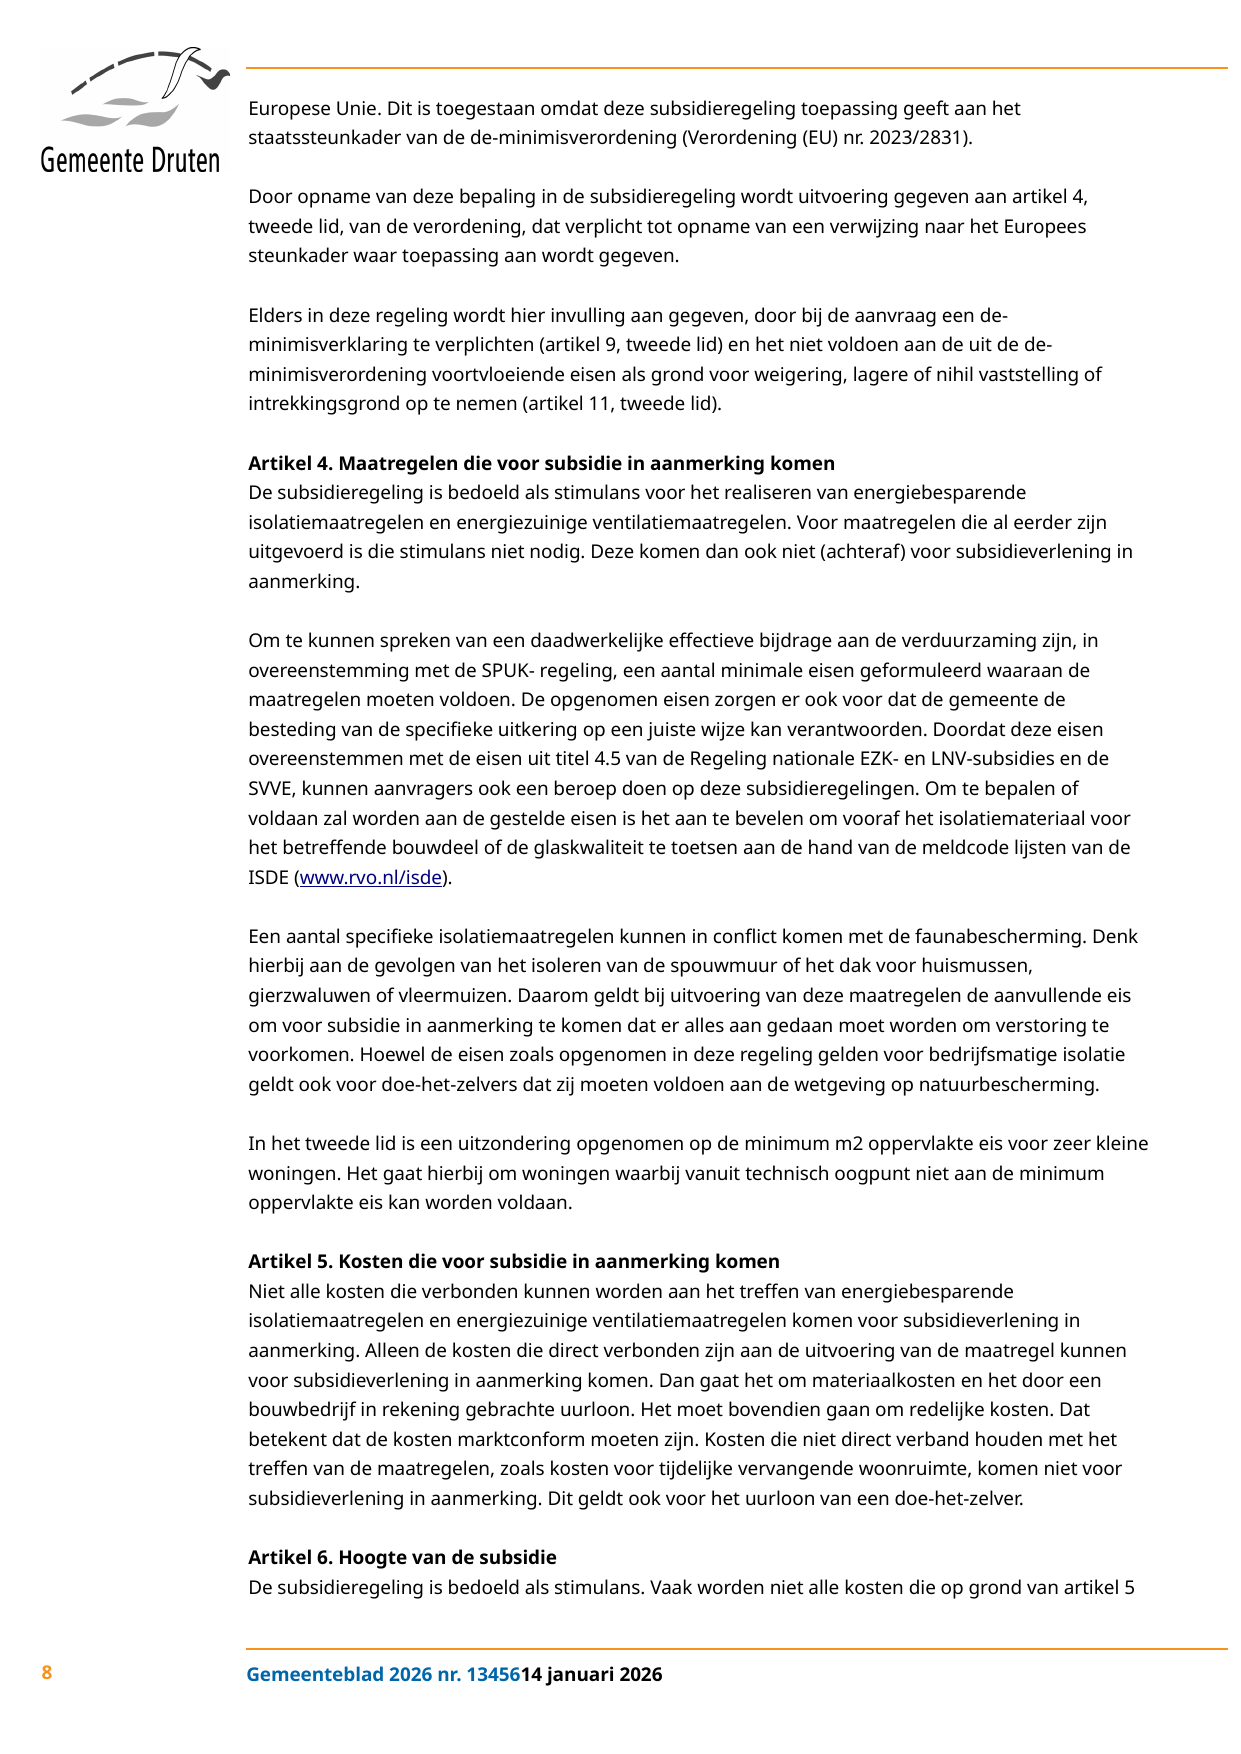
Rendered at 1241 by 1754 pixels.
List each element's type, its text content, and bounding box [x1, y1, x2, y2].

text Europese Unie. Dit is toegestaan omdat deze subsidieregeling toepassing geeft aan het staatssteunkader van de de-minimisverordening (Verordening (EU) nr. 2023/2831). [248, 95, 1152, 150]
text Om te kunnen spreken van een daadwerkelijke effectieve bijdrage aan de verduurzaming zijn, in overeenstemming met de SPUK- regeling, een aantal minimale eisen geformuleerd waaraan de maatregelen moeten voldoen. De opgenomen eisen zorgen er ook voor dat de gemeente de besteding van de specifieke uitkering op een juiste wijze kan verantwoorden. Doordat deze eisen overeenstemmen met de eisen uit titel 4.5 van de Regeling nationale EZK- en LNV-subsidies en de SVVE, kunnen aanvragers ook een beroep doen op deze subsidieregelingen. Om te bepalen of voldaan zal worden aan de gestelde eisen is het aan te bevelen om vooraf het isolatiemateriaal voor het betreffende bouwdeel of de glaskwaliteit te toetsen aan de hand van de meldcode lijsten van de ISDE (www.rvo.nl/isde). [248, 627, 1152, 890]
text De subsidieregeling is bedoeld als stimulans. Vaak worden niet alle kosten die op grond van artikel 5 [248, 1574, 1152, 1600]
text Artikel 5. Kosten die voor subsidie in aanmerking komen [248, 1248, 1152, 1274]
text De subsidieregeling is bedoeld als stimulans voor het realiseren van energiebesparende isolatiemaatregelen en energiezuinige ventilatiemaatregelen. Voor maatregelen die al eerder zijn uitgevoerd is die stimulans niet nodig. Deze komen dan ook niet (achteraf) voor subsidieverlening in aanmerking. [248, 479, 1152, 594]
text Een aantal specifieke isolatiemaatregelen kunnen in conflict komen met de faunabescherming. Denk hierbij aan de gevolgen van het isoleren van de spouwmuur of het dak voor huismussen, gierzwaluwen of vleermuizen. Daarom geldt bij uitvoering van deze maatregelen de aanvullende eis om voor subsidie in aanmerking te komen dat er alles aan gedaan moet worden om verstoring te voorkomen. Hoewel de eisen zoals opgenomen in deze regeling gelden voor bedrijfsmatige isolatie geldt ook voor doe-het-zelvers dat zij moeten voldoen aan de wetgeving op natuurbescherming. [248, 923, 1152, 1097]
text Door opname van deze bepaling in de subsidieregeling wordt uitvoering gegeven aan artikel 4, tweede lid, van de verordening, dat verplicht tot opname van een verwijzing naar het Europees steunkader waar toepassing aan wordt gegeven. [248, 183, 1152, 268]
picture [41, 47, 231, 172]
text Artikel 6. Hoogte van de subsidie [248, 1544, 1152, 1570]
text In het tweede lid is een uitzondering opgenomen op de minimum m2 oppervlakte eis voor zeer kleine woningen. Het gaat hierbij om woningen waarbij vanuit technisch oogpunt niet aan de minimum oppervlakte eis kan worden voldaan. [248, 1130, 1152, 1215]
text Niet alle kosten die verbonden kunnen worden aan het treffen van energiebesparende isolatiemaatregelen en energiezuinige ventilatiemaatregelen komen voor subsidieverlening in aanmerking. Alleen de kosten die direct verbonden zijn aan de uitvoering van de maatregel kunnen voor subsidieverlening in aanmerking komen. Dan gaat het om materiaalkosten en het door een bouwbedrijf in rekening gebrachte uurloon. Het moet bovendien gaan om redelijke kosten. Dat betekent dat de kosten marktconform moeten zijn. Kosten die niet direct verband houden met het treffen van de maatregelen, zoals kosten voor tijdelijke vervangende woonruimte, komen niet voor subsidieverlening in aanmerking. Dit geldt ook voor het uurloon van een doe-het-zelver. [248, 1278, 1152, 1511]
text Artikel 4. Maatregelen die voor subsidie in aanmerking komen [248, 450, 1152, 476]
text Elders in deze regeling wordt hier invulling aan gegeven, door bij de aanvraag een de-minimisverklaring te verplichten (artikel 9, tweede lid) en het niet voldoen aan de uit de de-minimisverordening voortvloeiende eisen als grond voor weigering, lagere of nihil vaststelling of intrekkingsgrond op te nemen (artikel 11, tweede lid). [248, 302, 1152, 416]
